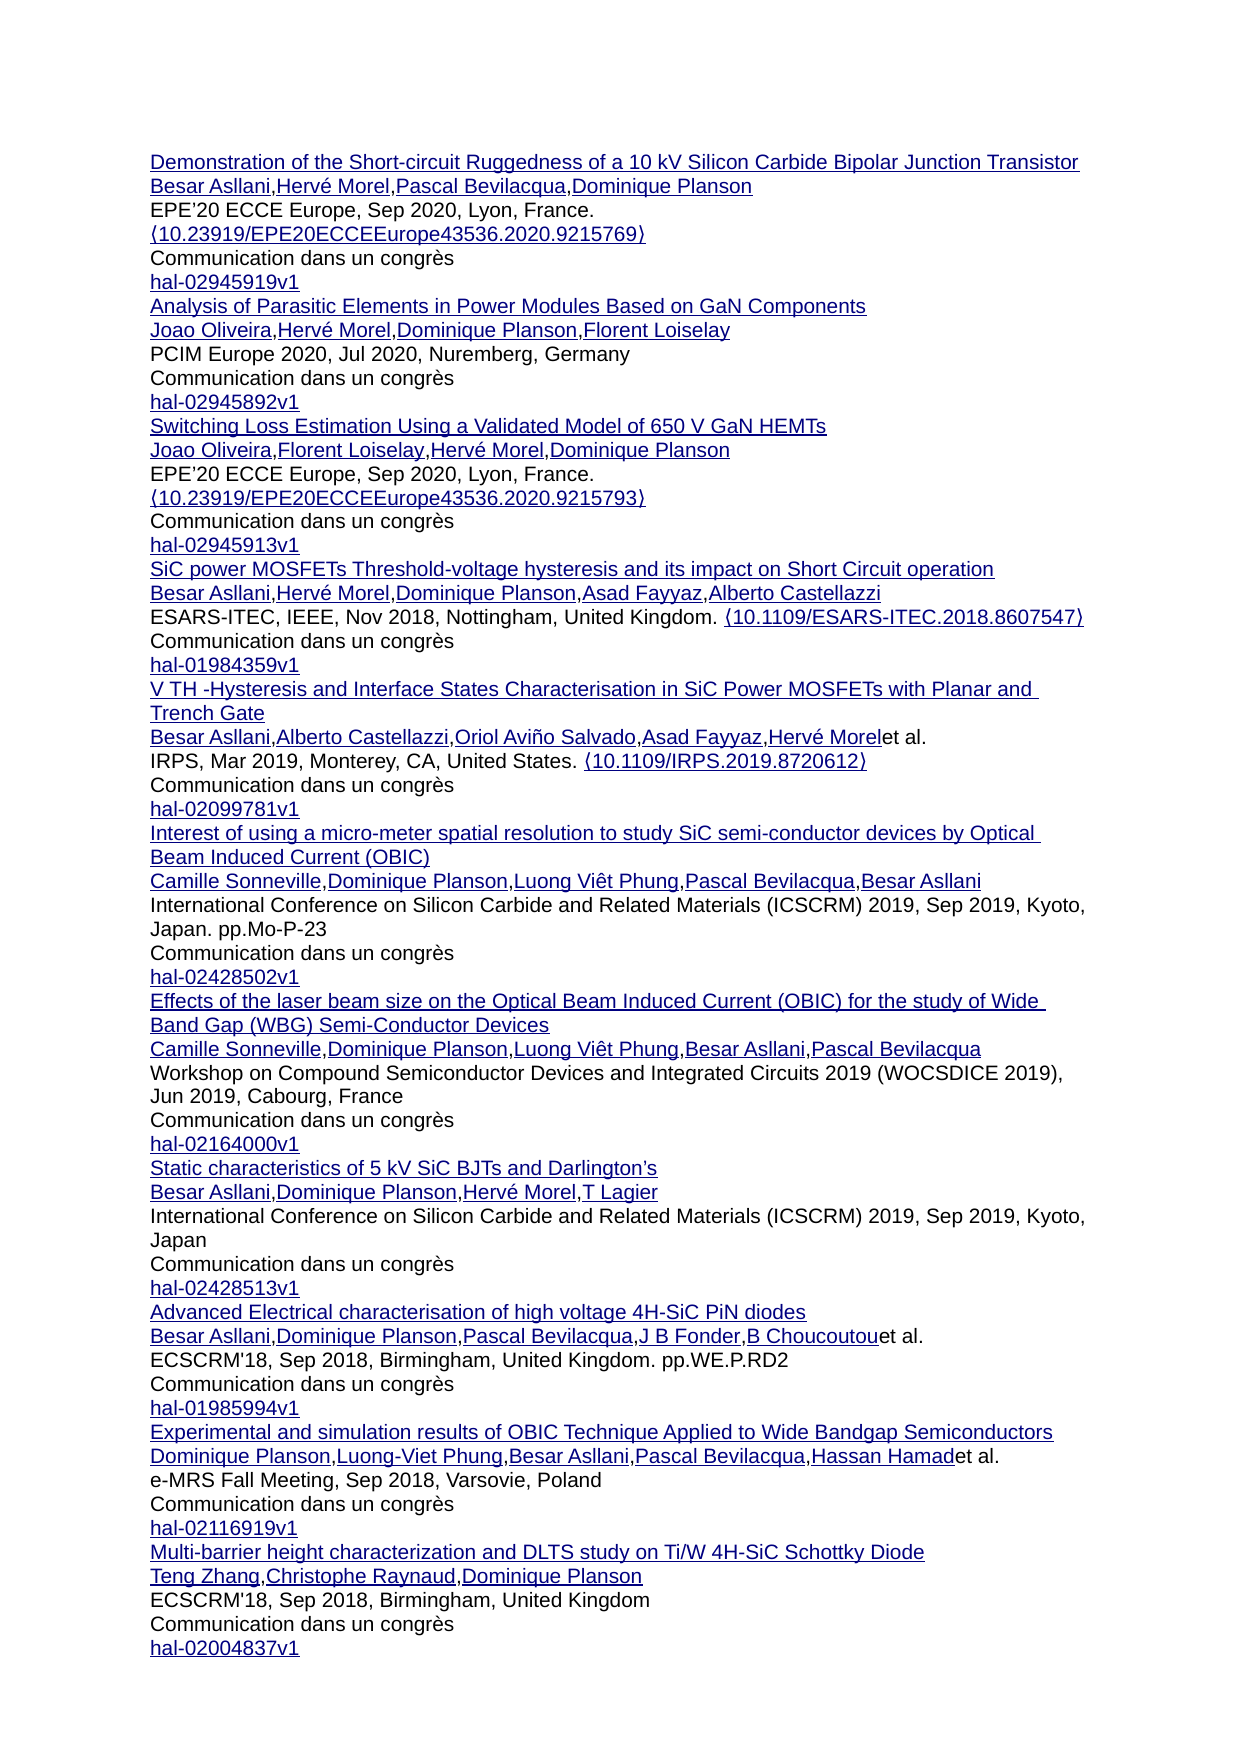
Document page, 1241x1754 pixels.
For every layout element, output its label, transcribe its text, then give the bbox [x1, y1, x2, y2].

table_cell Advanced Electrical characterisation of high voltage 4H-SiC PiN diodes Besar Asllani,Dominique Planson,Pascal Bevilacqua,J B Fonder,B Choucoutouet al. ECSCRM'18, Sep 2018, Birmingham, United Kingdom. pp.WE.P.RD2 Communication dans un congrès hal-01985994v1 [150, 1300, 1090, 1420]
table_cell V TH -Hysteresis and Interface States Characterisation in SiC Power MOSFETs with Planar and Trench Gate Besar Asllani,Alberto Castellazzi,Oriol Aviño Salvado,Asad Fayyaz,Hervé Morelet al. IRPS, Mar 2019, Monterey, CA, United States. ⟨10.1109/IRPS.2019.8720612⟩ Communication dans un congrès hal-02099781v1 [150, 677, 1090, 821]
table_cell Demonstration of the Short-circuit Ruggedness of a 10 kV Silicon Carbide Bipolar Junction Transistor Besar Asllani,Hervé Morel,Pascal Bevilacqua,Dominique Planson EPE’20 ECCE Europe, Sep 2020, Lyon, France. ⟨10.23919/EPE20ECCEEurope43536.2020.9215769⟩ Communication dans un congrès hal-02945919v1 [150, 150, 1090, 294]
table_cell Switching Loss Estimation Using a Validated Model of 650 V GaN HEMTs Joao Oliveira,Florent Loiselay,Hervé Morel,Dominique Planson EPE’20 ECCE Europe, Sep 2020, Lyon, France. ⟨10.23919/EPE20ECCEEurope43536.2020.9215793⟩ Communication dans un congrès hal-02945913v1 [150, 414, 1090, 557]
table_cell Analysis of Parasitic Elements in Power Modules Based on GaN Components Joao Oliveira,Hervé Morel,Dominique Planson,Florent Loiselay PCIM Europe 2020, Jul 2020, Nuremberg, Germany Communication dans un congrès hal-02945892v1 [150, 294, 1090, 413]
table_cell Static characteristics of 5 kV SiC BJTs and Darlington’s Besar Asllani,Dominique Planson,Hervé Morel,T Lagier International Conference on Silicon Carbide and Related Materials (ICSCRM) 2019, Sep 2019, Kyoto, Japan Communication dans un congrès hal-02428513v1 [150, 1156, 1090, 1300]
table_cell Experimental and simulation results of OBIC Technique Applied to Wide Bandgap Semiconductors Dominique Planson,Luong-Viet Phung,Besar Asllani,Pascal Bevilacqua,Hassan Hamadet al. e-MRS Fall Meeting, Sep 2018, Varsovie, Poland Communication dans un congrès hal-02116919v1 [150, 1420, 1090, 1539]
table_cell Interest of using a micro-meter spatial resolution to study SiC semi-conductor devices by Optical Beam Induced Current (OBIC) Camille Sonneville,Dominique Planson,Luong Viêt Phung,Pascal Bevilacqua,Besar Asllani International Conference on Silicon Carbide and Related Materials (ICSCRM) 2019, Sep 2019, Kyoto, Japan. pp.Mo-P-23 Communication dans un congrès hal-02428502v1 [150, 821, 1090, 988]
table_cell Multi-barrier height characterization and DLTS study on Ti/W 4H-SiC Schottky Diode Teng Zhang,Christophe Raynaud,Dominique Planson ECSCRM'18, Sep 2018, Birmingham, United Kingdom Communication dans un congrès hal-02004837v1 [150, 1540, 1090, 1659]
table_cell Effects of the laser beam size on the Optical Beam Induced Current (OBIC) for the study of Wide Band Gap (WBG) Semi-Conductor Devices Camille Sonneville,Dominique Planson,Luong Viêt Phung,Besar Asllani,Pascal Bevilacqua Workshop on Compound Semiconductor Devices and Integrated Circuits 2019 (WOCSDICE 2019), Jun 2019, Cabourg, France Communication dans un congrès hal-02164000v1 [150, 989, 1090, 1156]
table_cell SiC power MOSFETs Threshold-voltage hysteresis and its impact on Short Circuit operation Besar Asllani,Hervé Morel,Dominique Planson,Asad Fayyaz,Alberto Castellazzi ESARS-ITEC, IEEE, Nov 2018, Nottingham, United Kingdom. ⟨10.1109/ESARS-ITEC.2018.8607547⟩ Communication dans un congrès hal-01984359v1 [150, 557, 1090, 677]
